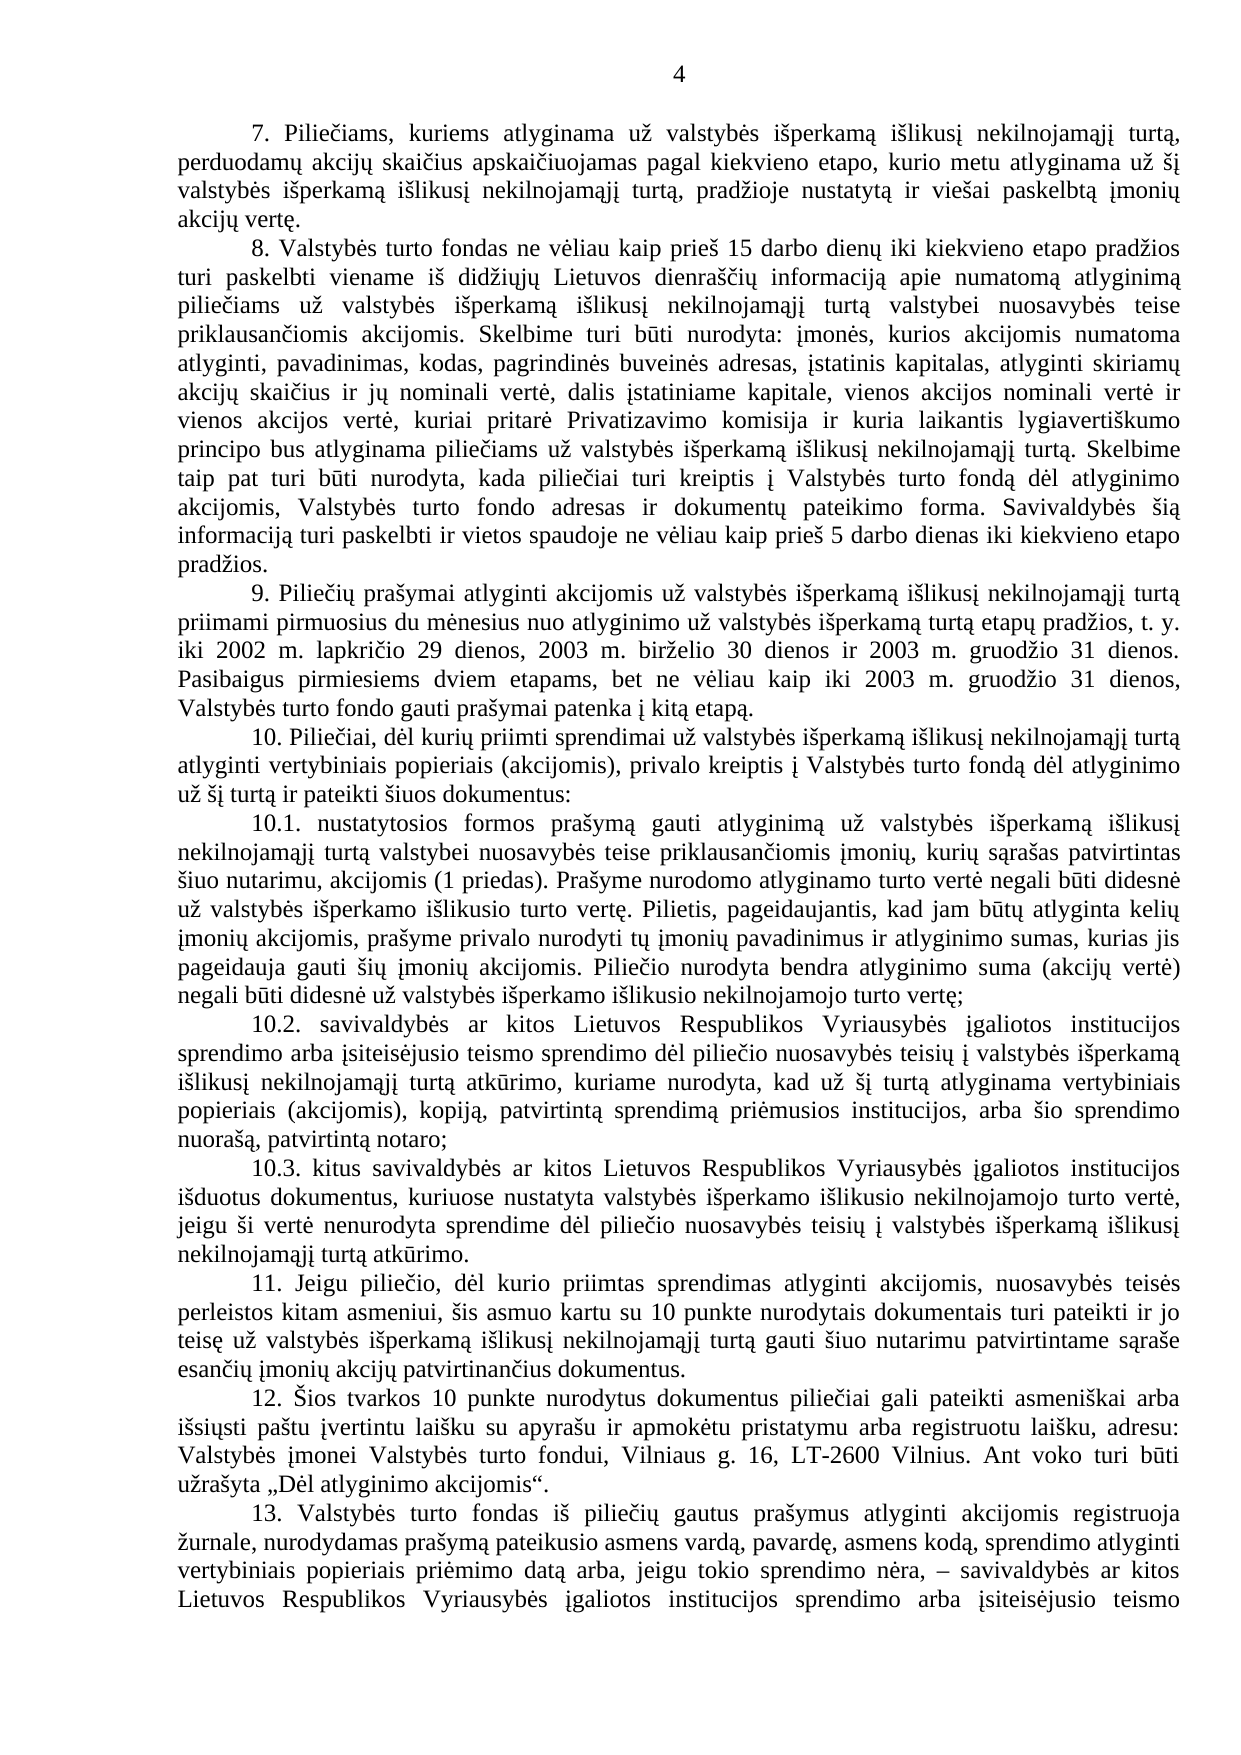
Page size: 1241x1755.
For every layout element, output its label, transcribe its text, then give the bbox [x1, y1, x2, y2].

text 9. Piliečių prašymai atlyginti akcijomis už valstybės išperkamą išlikusį nekilnojamąjį turtą priimami pirmuosius du mėnesius nuo atlyginimo už valstybės išperkamą turtą etapų pradžios, t. y. iki 2002 m. lapkričio 29 dienos, 2003 m. birželio 30 dienos ir 2003 m. gruodžio 31 dienos. Pasibaigus pirmiesiems dviem etapams, bet ne vėliau kaip iki 2003 m. gruodžio 31 dienos, Valstybės turto fondo gauti prašymai patenka į kitą etapą. [177, 578, 1181, 722]
text 11. Jeigu piliečio, dėl kurio priimtas sprendimas atlyginti akcijomis, nuosavybės teisės perleistos kitam asmeniui, šis asmuo kartu su 10 punkte nurodytais dokumentais turi pateikti ir jo teisę už valstybės išperkamą išlikusį nekilnojamąjį turtą gauti šiuo nutarimu patvirtintame sąraše esančių įmonių akcijų patvirtinančius dokumentus. [177, 1268, 1181, 1383]
text 10.2. savivaldybės ar kitos Lietuvos Respublikos Vyriausybės įgaliotos institucijos sprendimo arba įsiteisėjusio teismo sprendimo dėl piliečio nuosavybės teisių į valstybės išperkamą išlikusį nekilnojamąjį turtą atkūrimo, kuriame nurodyta, kad už šį turtą atlyginama vertybiniais popieriais (akcijomis), kopiją, patvirtintą sprendimą priėmusios institucijos, arba šio sprendimo nuorašą, patvirtintą notaro; [177, 1009, 1181, 1153]
text 12. Šios tvarkos 10 punkte nurodytus dokumentus piliečiai gali pateikti asmeniškai arba išsiųsti paštu įvertintu laišku su apyrašu ir apmokėtu pristatymu arba registruotu laišku, adresu: Valstybės įmonei Valstybės turto fondui, Vilniaus g. 16, LT-2600 Vilnius. Ant voko turi būti užrašyta „Dėl atlyginimo akcijomis“. [177, 1383, 1181, 1498]
text 8. Valstybės turto fondas ne vėliau kaip prieš 15 darbo dienų iki kiekvieno etapo pradžios turi paskelbti viename iš didžiųjų Lietuvos dienraščių informaciją apie numatomą atlyginimą piliečiams už valstybės išperkamą išlikusį nekilnojamąjį turtą valstybei nuosavybės teise priklausančiomis akcijomis. Skelbime turi būti nurodyta: įmonės, kurios akcijomis numatoma atlyginti, pavadinimas, kodas, pagrindinės buveinės adresas, įstatinis kapitalas, atlyginti skiriamų akcijų skaičius ir jų nominali vertė, dalis įstatiniame kapitale, vienos akcijos nominali vertė ir vienos akcijos vertė, kuriai pritarė Privatizavimo komisija ir kuria laikantis lygiavertiškumo principo bus atlyginama piliečiams už valstybės išperkamą išlikusį nekilnojamąjį turtą. Skelbime taip pat turi būti nurodyta, kada piliečiai turi kreiptis į Valstybės turto fondą dėl atlyginimo akcijomis, Valstybės turto fondo adresas ir dokumentų pateikimo forma. Savivaldybės šią informaciją turi paskelbti ir vietos spaudoje ne vėliau kaip prieš 5 darbo dienas iki kiekvieno etapo pradžios. [177, 233, 1181, 578]
text 10. Piliečiai, dėl kurių priimti sprendimai už valstybės išperkamą išlikusį nekilnojamąjį turtą atlyginti vertybiniais popieriais (akcijomis), privalo kreiptis į Valstybės turto fondą dėl atlyginimo už šį turtą ir pateikti šiuos dokumentus: [177, 722, 1181, 808]
text 13. Valstybės turto fondas iš piliečių gautus prašymus atlyginti akcijomis registruoja žurnale, nurodydamas prašymą pateikusio asmens vardą, pavardę, asmens kodą, sprendimo atlyginti vertybiniais popieriais priėmimo datą arba, jeigu tokio sprendimo nėra, – savivaldybės ar kitos Lietuvos Respublikos Vyriausybės įgaliotos institucijos sprendimo arba įsiteisėjusio teismo [177, 1498, 1181, 1613]
text 10.3. kitus savivaldybės ar kitos Lietuvos Respublikos Vyriausybės įgaliotos institucijos išduotus dokumentus, kuriuose nustatyta valstybės išperkamo išlikusio nekilnojamojo turto vertė, jeigu ši vertė nenurodyta sprendime dėl piliečio nuosavybės teisių į valstybės išperkamą išlikusį nekilnojamąjį turtą atkūrimo. [177, 1153, 1181, 1268]
text 10.1. nustatytosios formos prašymą gauti atlyginimą už valstybės išperkamą išlikusį nekilnojamąjį turtą valstybei nuosavybės teise priklausančiomis įmonių, kurių sąrašas patvirtintas šiuo nutarimu, akcijomis (1 priedas). Prašyme nurodomo atlyginamo turto vertė negali būti didesnė už valstybės išperkamo išlikusio turto vertę. Pilietis, pageidaujantis, kad jam būtų atlyginta kelių įmonių akcijomis, prašyme privalo nurodyti tų įmonių pavadinimus ir atlyginimo sumas, kurias jis pageidauja gauti šių įmonių akcijomis. Piliečio nurodyta bendra atlyginimo suma (akcijų vertė) negali būti didesnė už valstybės išperkamo išlikusio nekilnojamojo turto vertę; [177, 808, 1181, 1009]
text 7. Piliečiams, kuriems atlyginama už valstybės išperkamą išlikusį nekilnojamąjį turtą, perduodamų akcijų skaičius apskaičiuojamas pagal kiekvieno etapo, kurio metu atlyginama už šį valstybės išperkamą išlikusį nekilnojamąjį turtą, pradžioje nustatytą ir viešai paskelbtą įmonių akcijų vertę. [177, 118, 1181, 233]
